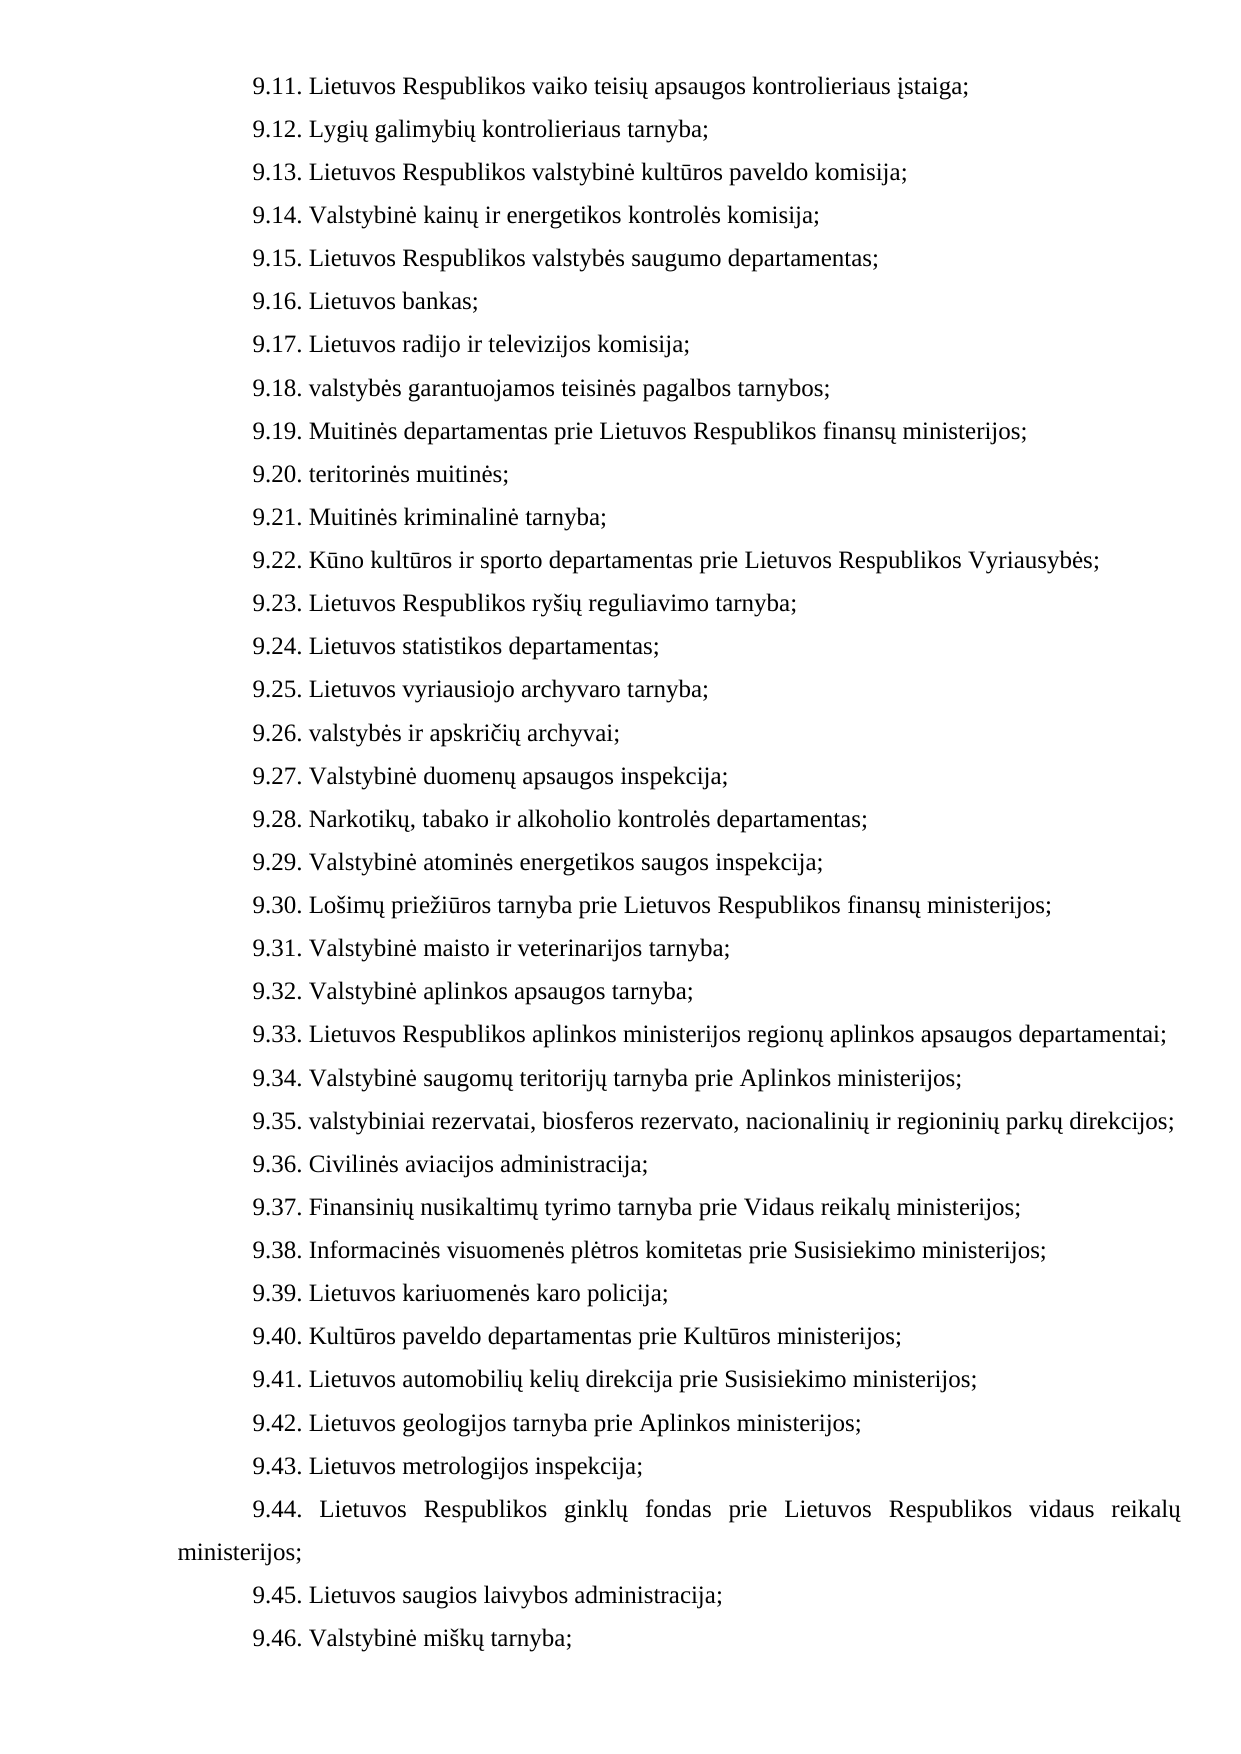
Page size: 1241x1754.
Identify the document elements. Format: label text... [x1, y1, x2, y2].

text 9.33. Lietuvos Respublikos aplinkos ministerijos regionų aplinkos apsaugos departamentai; [177, 1019, 1181, 1048]
text 9.40. Kultūros paveldo departamentas prie Kultūros ministerijos; [177, 1321, 1181, 1350]
text 9.16. Lietuvos bankas; [177, 286, 1181, 315]
text 9.43. Lietuvos metrologijos inspekcija; [177, 1451, 1181, 1479]
text 9.22. Kūno kultūros ir sporto departamentas prie Lietuvos Respublikos Vyriausybės; [177, 545, 1181, 574]
text 9.38. Informacinės visuomenės plėtros komitetas prie Susisiekimo ministerijos; [177, 1235, 1181, 1264]
text 9.24. Lietuvos statistikos departamentas; [177, 631, 1181, 660]
text 9.11. Lietuvos Respublikos vaiko teisių apsaugos kontrolieriaus įstaiga; [177, 71, 1181, 99]
text 9.12. Lygių galimybių kontrolieriaus tarnyba; [177, 114, 1181, 143]
text 9.35. valstybiniai rezervatai, biosferos rezervato, nacionalinių ir regioninių parkų direkcijos; [177, 1106, 1181, 1134]
text 9.19. Muitinės departamentas prie Lietuvos Respublikos finansų ministerijos; [177, 416, 1181, 444]
text 9.45. Lietuvos saugios laivybos administracija; [177, 1580, 1181, 1609]
text 9.18. valstybės garantuojamos teisinės pagalbos tarnybos; [177, 373, 1181, 401]
text 9.30. Lošimų priežiūros tarnyba prie Lietuvos Respublikos finansų ministerijos; [177, 890, 1181, 919]
text 9.44. Lietuvos Respublikos ginklų fondas prie Lietuvos Respublikos vidaus reikalų ministerijos; [177, 1494, 1181, 1566]
text 9.14. Valstybinė kainų ir energetikos kontrolės komisija; [177, 200, 1181, 229]
text 9.27. Valstybinė duomenų apsaugos inspekcija; [177, 761, 1181, 789]
text 9.36. Civilinės aviacijos administracija; [177, 1149, 1181, 1178]
text 9.28. Narkotikų, tabako ir alkoholio kontrolės departamentas; [177, 804, 1181, 833]
text 9.26. valstybės ir apskričių archyvai; [177, 718, 1181, 746]
text 9.34. Valstybinė saugomų teritorijų tarnyba prie Aplinkos ministerijos; [177, 1063, 1181, 1091]
text 9.31. Valstybinė maisto ir veterinarijos tarnyba; [177, 933, 1181, 962]
text 9.13. Lietuvos Respublikos valstybinė kultūros paveldo komisija; [177, 157, 1181, 186]
text 9.41. Lietuvos automobilių kelių direkcija prie Susisiekimo ministerijos; [177, 1364, 1181, 1393]
text 9.23. Lietuvos Respublikos ryšių reguliavimo tarnyba; [177, 588, 1181, 617]
text 9.32. Valstybinė aplinkos apsaugos tarnyba; [177, 976, 1181, 1005]
text 9.21. Muitinės kriminalinė tarnyba; [177, 502, 1181, 531]
text 9.25. Lietuvos vyriausiojo archyvaro tarnyba; [177, 674, 1181, 703]
text 9.46. Valstybinė miškų tarnyba; [177, 1623, 1181, 1652]
text 9.15. Lietuvos Respublikos valstybės saugumo departamentas; [177, 243, 1181, 272]
text 9.29. Valstybinė atominės energetikos saugos inspekcija; [177, 847, 1181, 876]
text 9.20. teritorinės muitinės; [177, 459, 1181, 488]
text 9.39. Lietuvos kariuomenės karo policija; [177, 1278, 1181, 1307]
text 9.42. Lietuvos geologijos tarnyba prie Aplinkos ministerijos; [177, 1408, 1181, 1436]
text 9.17. Lietuvos radijo ir televizijos komisija; [177, 329, 1181, 358]
text 9.37. Finansinių nusikaltimų tyrimo tarnyba prie Vidaus reikalų ministerijos; [177, 1192, 1181, 1221]
